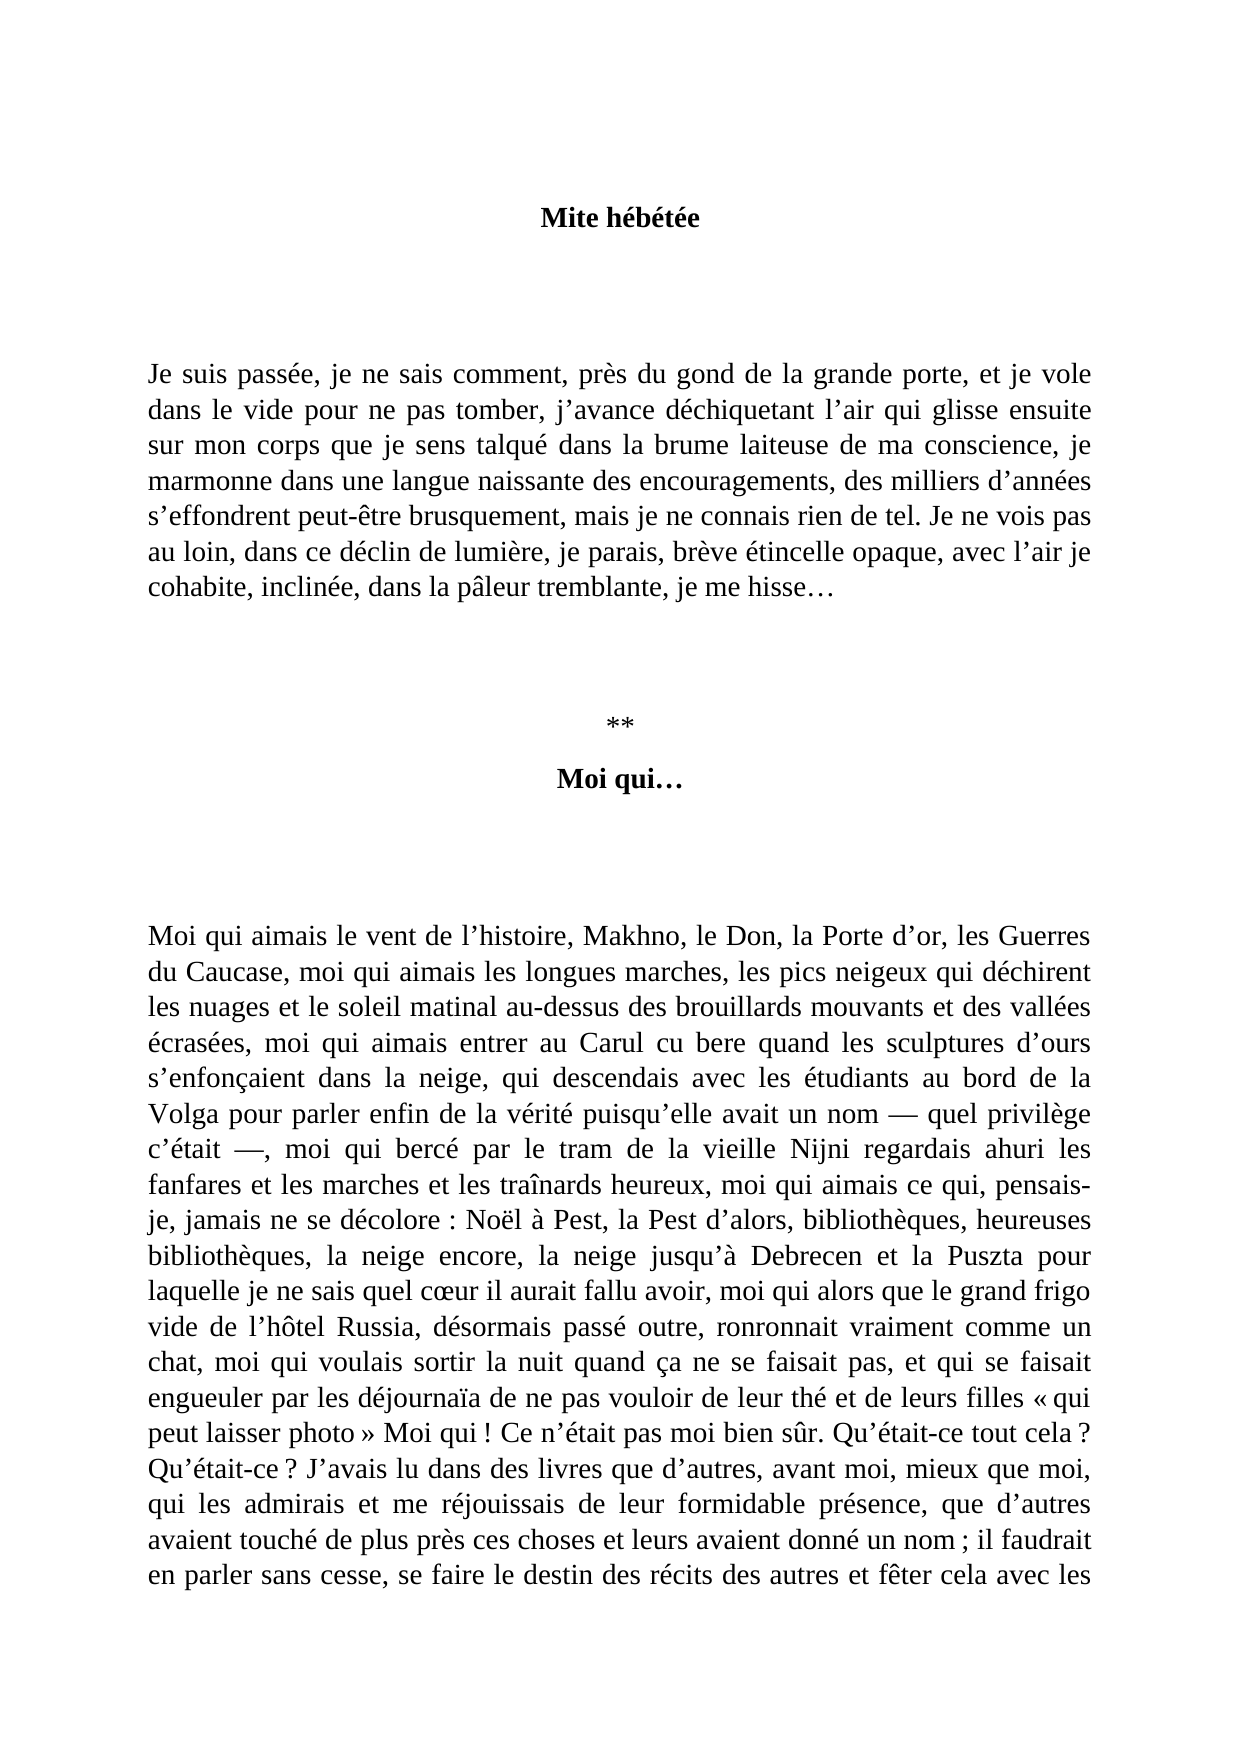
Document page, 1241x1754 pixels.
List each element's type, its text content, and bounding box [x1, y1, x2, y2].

text Moi qui… [148, 762, 1093, 795]
text ** [148, 709, 1093, 743]
text Mite hébétée [148, 200, 1093, 233]
text Je suis passée, je ne sais comment, près du gond de la grande porte, et je vole dans le vide pour ne pas tomber, j’avance déchiquetant l’air qui glisse ensuite sur mon corps que je sens talqué dans la brume laiteuse de ma conscience, je marmonne dans une langue naissante des encouragements, des milliers d’années s’effondrent peut-être brusquement, mais je ne connais rien de tel. Je ne vois pas au loin, dans ce déclin de lumière, je parais, brève étincelle opaque, avec l’air je cohabite, inclinée, dans la pâleur tremblante, je me hisse… [148, 356, 1093, 603]
text Moi qui aimais le vent de l’histoire, Makhno, le Don, la Porte d’or, les Guerres du Caucase, moi qui aimais les longues marches, les pics neigeux qui déchirent les nuages et le soleil matinal au-dessus des brouillards mouvants et des vallées écrasées, moi qui aimais entrer au Carul cu bere quand les sculptures d’ours s’enfonçaient dans la neige, qui descendais avec les étudiants au bord de la Volga pour parler enfin de la vérité puisqu’elle avait un nom — quel privilège c’était —, moi qui bercé par le tram de la vieille Nijni regardais ahuri les fanfares et les marches et les traînards heureux, moi qui aimais ce qui, pensais-je, jamais ne se décolore : Noël à Pest, la Pest d’alors, bibliothèques, heureuses bibliothèques, la neige encore, la neige jusqu’à Debrecen et la Puszta pour laquelle je ne sais quel cœur il aurait fallu avoir, moi qui alors que le grand frigo vide de l’hôtel Russia, désormais passé outre, ronronnait vraiment comme un chat, moi qui voulais sortir la nuit quand ça ne se faisait pas, et qui se faisait engueuler par les déjournaïa de ne pas vouloir de leur thé et de leurs filles « qui peut laisser photo » Moi qui ! Ce n’était pas moi bien sûr. Qu’était-ce tout cela ? Qu’était-ce ? J’avais lu dans des livres que d’autres, avant moi, mieux que moi, qui les admirais et me réjouissais de leur formidable présence, que d’autres avaient touché de plus près ces choses et leurs avaient donné un nom ; il faudrait en parler sans cesse, se faire le destin des récits des autres et fêter cela avec les [148, 918, 1093, 1591]
